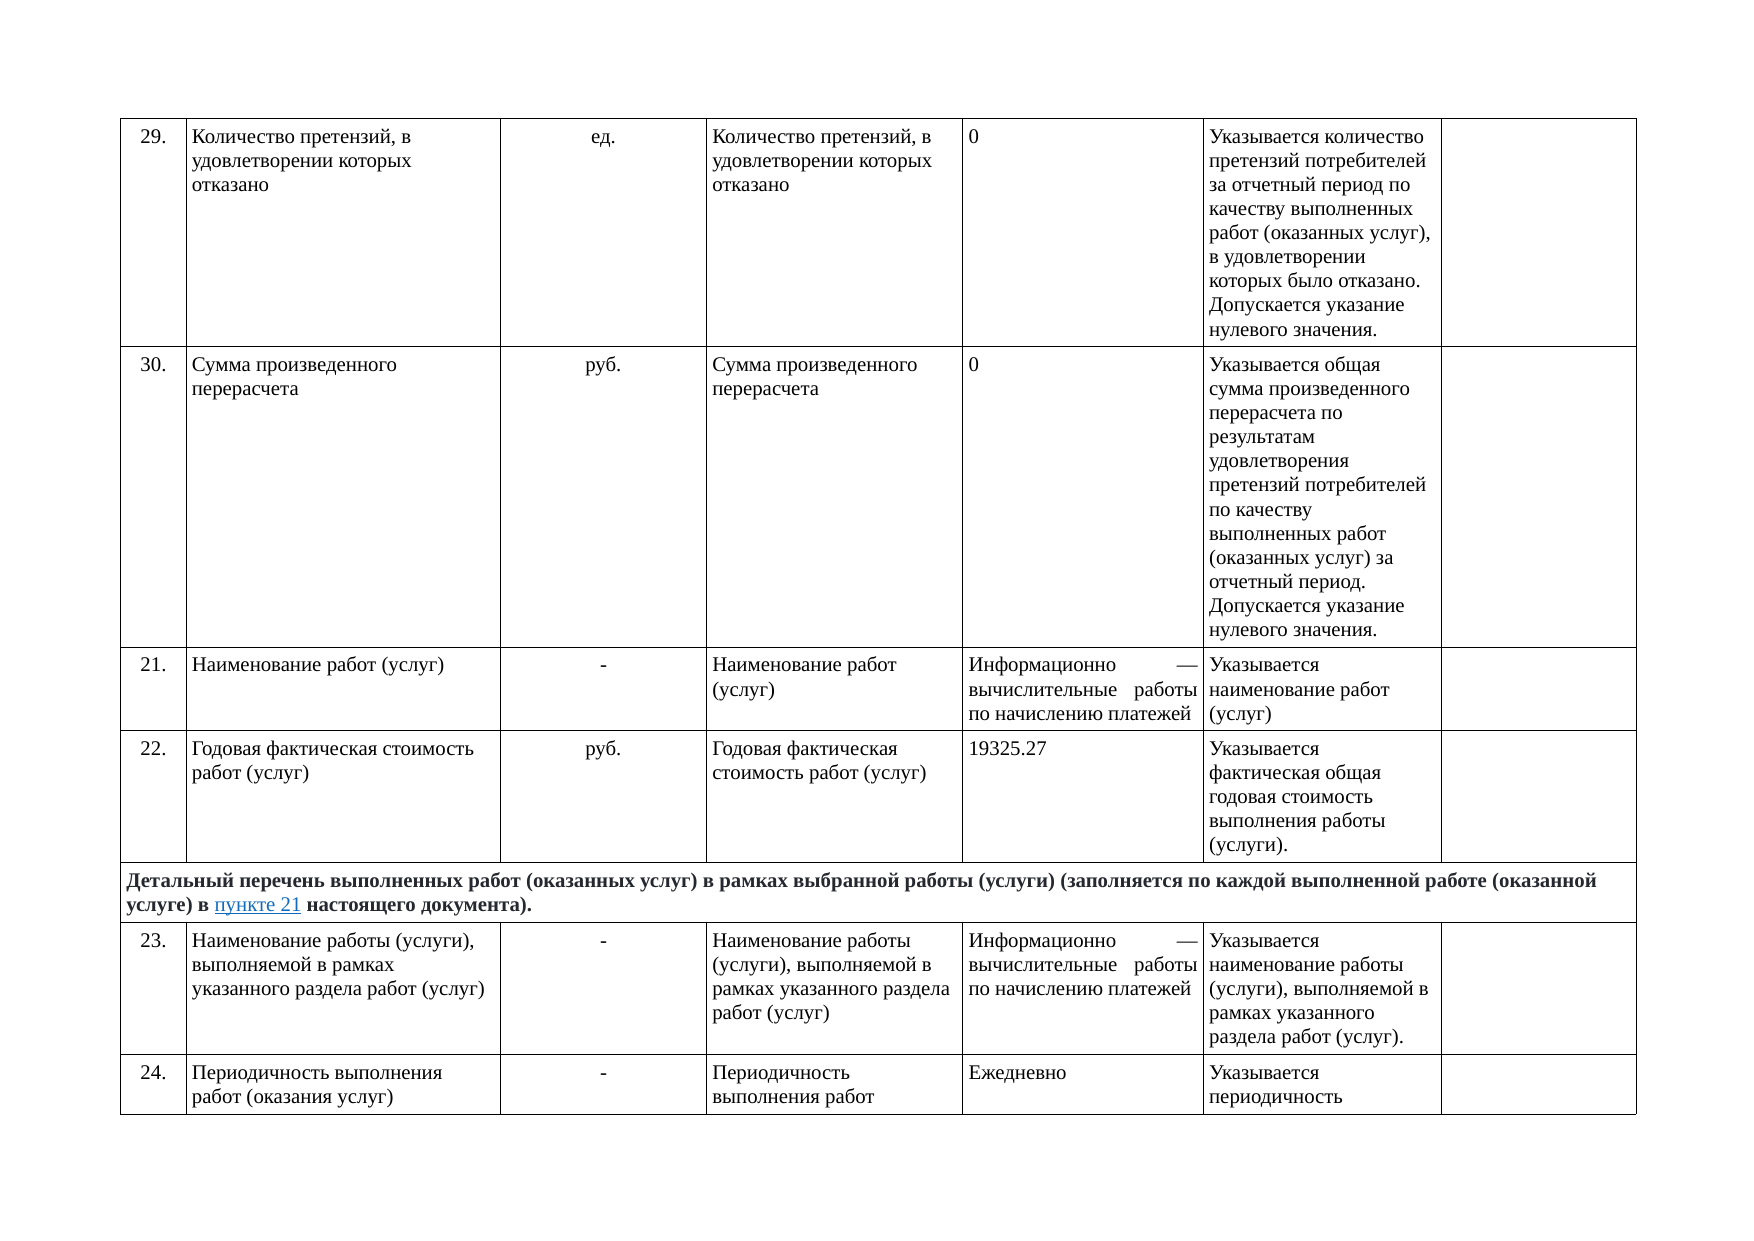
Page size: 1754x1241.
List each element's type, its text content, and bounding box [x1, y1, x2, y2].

table_cell 22. [121, 731, 186, 862]
table_cell Указывается наименование работы (услуги), выполняемой в рамках указанного раздела работ (услуг). [1204, 923, 1441, 1054]
table_cell 21. [121, 648, 186, 730]
table_cell Сумма произведенного перерасчета [187, 347, 500, 647]
table_cell [1442, 119, 1636, 346]
table_cell ед. [501, 119, 706, 346]
table_cell Количество претензий, в удовлетворении которых отказано [187, 119, 500, 346]
table_cell Информационно — вычислительные работы по начислению платежей [963, 923, 1203, 1054]
table_cell 23. [121, 923, 186, 1054]
table_cell Периодичность выполнения работ [707, 1055, 962, 1113]
table_cell Указывается наименование работ (услуг) [1204, 648, 1441, 730]
table_cell [1442, 347, 1636, 647]
table_cell Годовая фактическая стоимость работ (услуг) [187, 731, 500, 862]
table_cell Наименование работы (услуги), выполняемой в рамках указанного раздела работ (услуг) [707, 923, 962, 1054]
table_cell 0 [963, 119, 1203, 346]
table_cell Указывается количество претензий потребителей за отчетный период по качеству выполненных работ (оказанных услуг), в удовлетворении которых было отказано. Допускается указание нулевого значения. [1204, 119, 1441, 346]
table_cell Детальный перечень выполненных работ (оказанных услуг) в рамках выбранной работы (услуги) (заполняется по каждой выполненной работе (оказанной услуге) в пункте 21 настоящего документа). [121, 863, 1636, 922]
table_cell 0 [963, 347, 1203, 647]
table_cell 24. [121, 1055, 186, 1113]
table_cell - [501, 1055, 706, 1113]
table_cell Наименование работ (услуг) [707, 648, 962, 730]
table_cell Периодичность выполнения работ (оказания услуг) [187, 1055, 500, 1113]
table_cell Ежедневно [963, 1055, 1203, 1113]
table_cell - [501, 648, 706, 730]
table_cell [1442, 731, 1636, 862]
table_cell [1442, 923, 1636, 1054]
table_cell Указывается фактическая общая годовая стоимость выполнения работы (услуги). [1204, 731, 1441, 862]
table_cell 19325,27 [963, 731, 1203, 862]
table_cell - [501, 923, 706, 1054]
table_cell Годовая фактическая стоимость работ (услуг) [707, 731, 962, 862]
table_cell Наименование работы (услуги), выполняемой в рамках указанного раздела работ (услуг) [187, 923, 500, 1054]
table_cell Указывается общая сумма произведенного перерасчета по результатам удовлетворения претензий потребителей по качеству выполненных работ (оказанных услуг) за отчетный период. Допускается указание нулевого значения. [1204, 347, 1441, 647]
table_cell [1442, 1055, 1636, 1113]
table_cell Информационно — вычислительные работы по начислению платежей [963, 648, 1203, 730]
table_cell руб. [501, 347, 706, 647]
table_cell Наименование работ (услуг) [187, 648, 500, 730]
table_cell 30. [121, 347, 186, 647]
table_cell 29. [121, 119, 186, 346]
table_cell Количество претензий, в удовлетворении которых отказано [707, 119, 962, 346]
table_cell [1442, 648, 1636, 730]
table_cell Сумма произведенного перерасчета [707, 347, 962, 647]
table_cell Указывается периодичность [1204, 1055, 1441, 1113]
table_cell руб. [501, 731, 706, 862]
